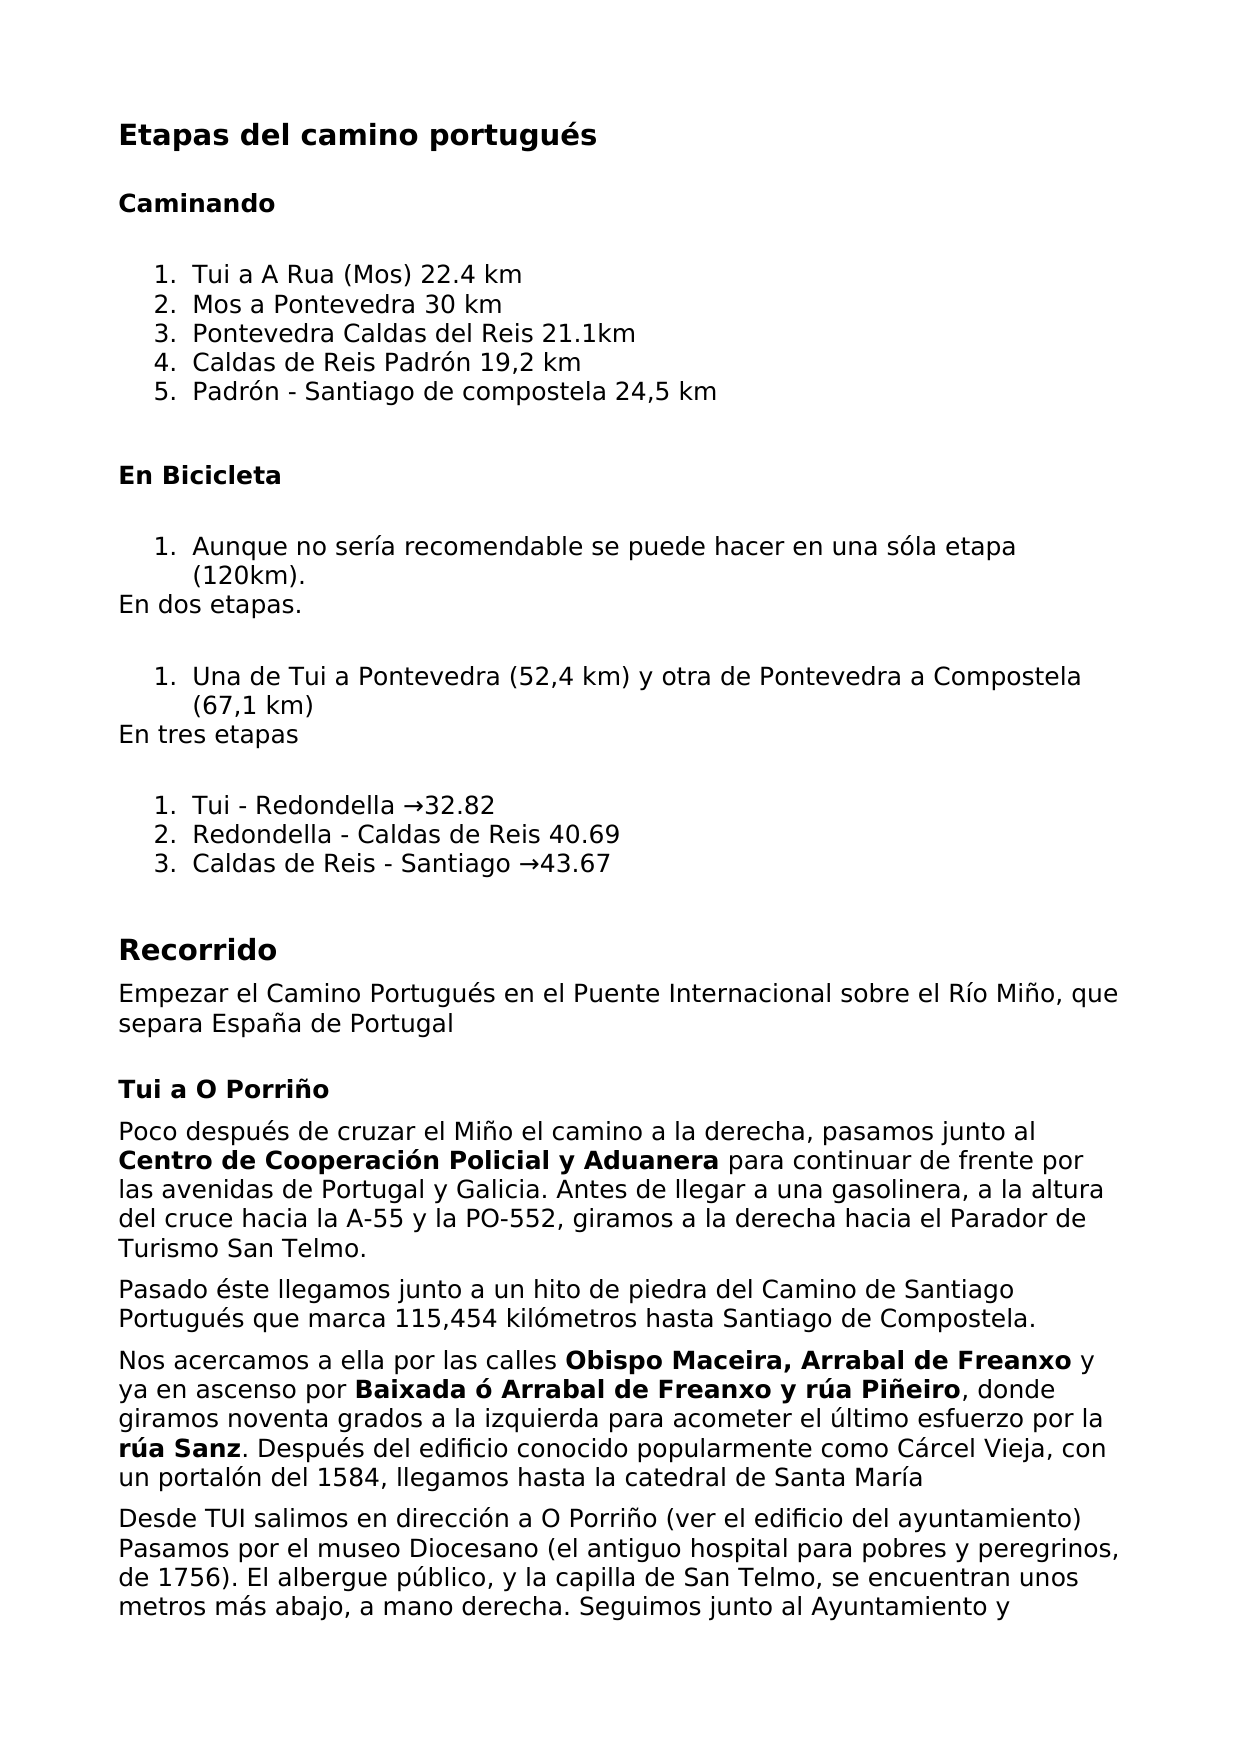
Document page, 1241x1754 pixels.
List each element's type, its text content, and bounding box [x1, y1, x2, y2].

list Caldas de Reis - Santiago →43.67 [177, 849, 1122, 879]
text En dos etapas. [118, 591, 1122, 620]
subtitle Recorrido [118, 933, 1122, 967]
subtitle Tui a O Porriño [118, 1075, 1122, 1104]
subtitle En Bicicleta [118, 461, 1122, 490]
text Pasado éste llegamos junto a un hito de piedra del Camino de Santiago Portugués que marca 115,454 kilómetros hasta Santiago de Compostela. [118, 1275, 1122, 1334]
list Caldas de Reis Padrón 19,2 km [177, 348, 1122, 377]
list Tui - Redondella →32.82 [177, 791, 1122, 820]
text Empezar el Camino Portugués en el Puente Internacional sobre el Río Miño, que separa España de Portugal [118, 979, 1122, 1038]
list Aunque no sería recomendable se puede hacer en una sóla etapa (120km). [177, 532, 1122, 591]
list Redondella - Caldas de Reis 40.69 [177, 820, 1122, 849]
text Nos acercamos a ella por las calles Obispo Maceira, Arrabal de Freanxo y ya en ascenso por Baixada ó Arrabal de Freanxo y rúa Piñeiro, donde giramos noventa grados a la izquierda para acometer el último esfuerzo por la rúa Sanz. Después del edificio conocido popularmente como Cárcel Vieja, con un portalón del 1584, llegamos hasta la catedral de Santa María [118, 1346, 1122, 1492]
text Poco después de cruzar el Miño el camino a la derecha, pasamos junto al Centro de Cooperación Policial y Aduanera para continuar de frente por las avenidas de Portugal y Galicia. Antes de llegar a una gasolinera, a la altura del cruce hacia la A-55 y la PO-552, giramos a la derecha hacia el Parador de Turismo San Telmo. [118, 1117, 1122, 1263]
text En tres etapas [118, 720, 1122, 749]
subtitle Caminando [118, 189, 1122, 219]
list Pontevedra Caldas del Reis 21.1km [177, 319, 1122, 348]
subtitle Etapas del camino portugués [118, 118, 1122, 152]
list Mos a Pontevedra 30 km [177, 290, 1122, 319]
text Desde TUI salimos en dirección a O Porriño (ver el edificio del ayuntamiento) Pasamos por el museo Diocesano (el antiguo hospital para pobres y peregrinos, de 1756). El albergue público, y la capilla de San Telmo, se encuentran unos metros más abajo, a mano derecha. Seguimos junto al Ayuntamiento y [118, 1504, 1122, 1621]
list Padrón - Santiago de compostela 24,5 km [177, 377, 1122, 407]
list Tui a A Rua (Mos) 22.4 km [177, 261, 1122, 290]
list Una de Tui a Pontevedra (52,4 km) y otra de Pontevedra a Compostela (67,1 km) [177, 662, 1122, 720]
